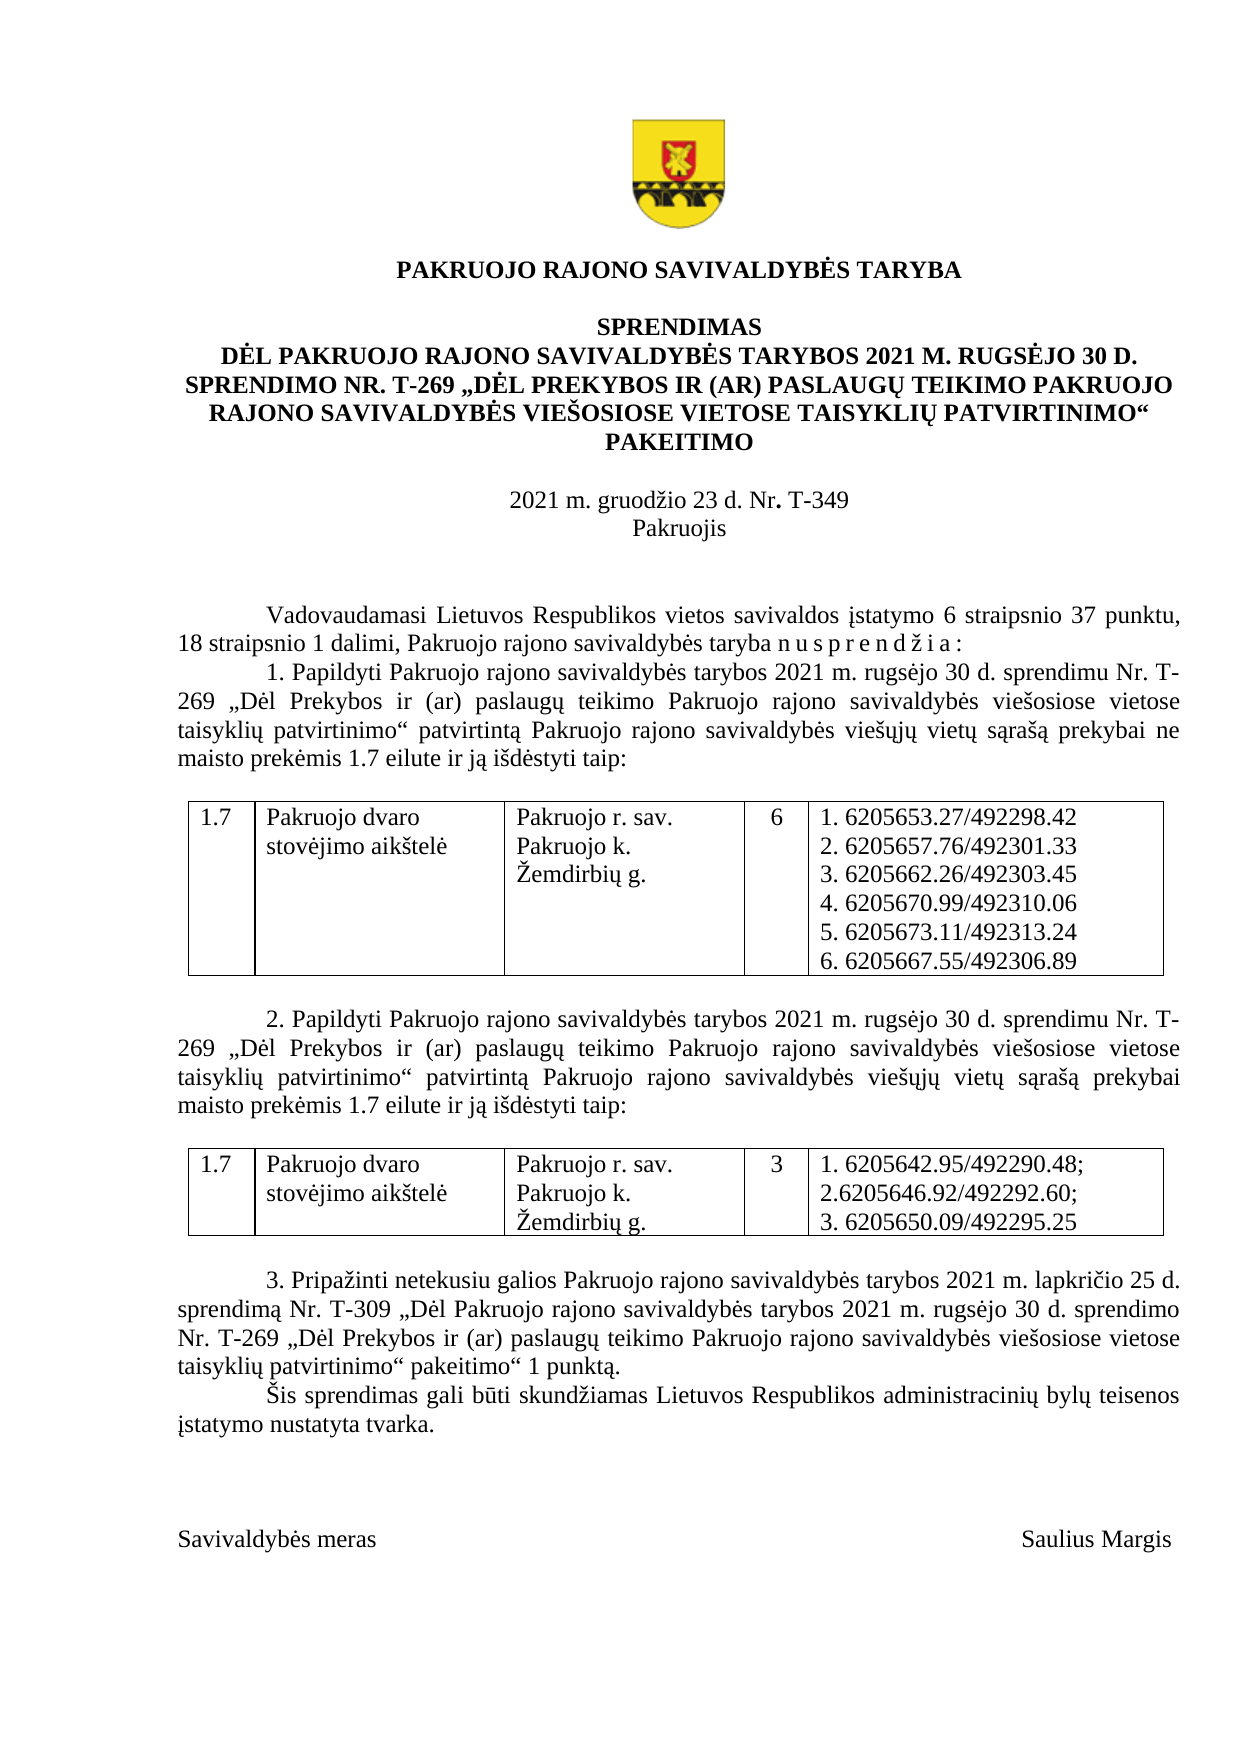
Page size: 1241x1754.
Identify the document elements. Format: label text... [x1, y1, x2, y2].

table_header Pakruojo r. sav. Pakruojo k. Žemdirbių g. [505, 1149, 744, 1235]
text DĖL PAKRUOJO RAJONO SAVIVALDYBĖS TARYBOS 2021 M. RUGSĖJO 30 D. SPRENDIMO NR. T-269 „DĖL PREKYBOS IR (AR) PASLAUGŲ TEIKIMO PAKRUOJO RAJONO SAVIVALDYBĖS VIEŠOSIOSE VIETOSE TAISYKLIŲ PATVIRTINIMO“ PAKEITIMO [177, 341, 1181, 456]
table_header Pakruojo r. sav. Pakruojo k. Žemdirbių g. [505, 802, 744, 974]
text SPRENDIMAS [177, 312, 1181, 341]
text 2021 m. gruodžio 23 d. Nr. T-349 [177, 485, 1181, 513]
table_header 1. 6205653.27/492298.42 2. 6205657.76/492301.33 3. 6205662.26/492303.45 4. 6205670.99/492310.06 5. 6205673.11/492313.24 6. 6205667.55/492306.89 [809, 802, 1163, 974]
table_header Pakruojo dvaro stovėjimo aikštelė [256, 802, 504, 974]
table_header 3 [745, 1149, 808, 1235]
subtitle PAKRUOJO RAJONO SAVIVALDYBĖS TARYBA [177, 255, 1181, 283]
text 3. Pripažinti netekusiu galios Pakruojo rajono savivaldybės tarybos 2021 m. lapkričio 25 d. sprendimą Nr. T-309 „Dėl Pakruojo rajono savivaldybės tarybos 2021 m. rugsėjo 30 d. sprendimo Nr. T-269 „Dėl Prekybos ir (ar) paslaugų teikimo Pakruojo rajono savivaldybės viešosiose vietose taisyklių patvirtinimo“ pakeitimo“ 1 punktą. [177, 1265, 1181, 1380]
text 1. Papildyti Pakruojo rajono savivaldybės tarybos 2021 m. rugsėjo 30 d. sprendimu Nr. T-269 „Dėl Prekybos ir (ar) paslaugų teikimo Pakruojo rajono savivaldybės viešosiose vietose taisyklių patvirtinimo“ patvirtintą Pakruojo rajono savivaldybės viešųjų vietų sąrašą prekybai ne maisto prekėmis 1.7 eilute ir ją išdėstyti taip: [177, 657, 1181, 772]
table_header Pakruojo dvaro stovėjimo aikštelė [256, 1149, 504, 1235]
text Pakruojis [177, 513, 1181, 542]
text Savivaldybės meras Saulius Margis [177, 1524, 1181, 1553]
text 2. Papildyti Pakruojo rajono savivaldybės tarybos 2021 m. rugsėjo 30 d. sprendimu Nr. T-269 „Dėl Prekybos ir (ar) paslaugų teikimo Pakruojo rajono savivaldybės viešosiose vietose taisyklių patvirtinimo“ patvirtintą Pakruojo rajono savivaldybės viešųjų vietų sąrašą prekybai maisto prekėmis 1.7 eilute ir ją išdėstyti taip: [177, 1004, 1181, 1119]
text Vadovaudamasi Lietuvos Respublikos vietos savivaldos įstatymo 6 straipsnio 37 punktu, 18 straipsnio 1 dalimi, Pakruojo rajono savivaldybės taryba nusprendžia: [177, 600, 1181, 657]
table_header 1.7 [189, 802, 254, 974]
table_header 1. 6205642.95/492290.48; 2.6205646.92/492292.60; 3. 6205650.09/492295.25 [809, 1149, 1163, 1235]
table_header 6 [745, 802, 808, 974]
table_header 1.7 [189, 1149, 254, 1235]
text Šis sprendimas gali būti skundžiamas Lietuvos Respublikos administracinių bylų teisenos įstatymo nustatyta tvarka. [177, 1380, 1181, 1438]
